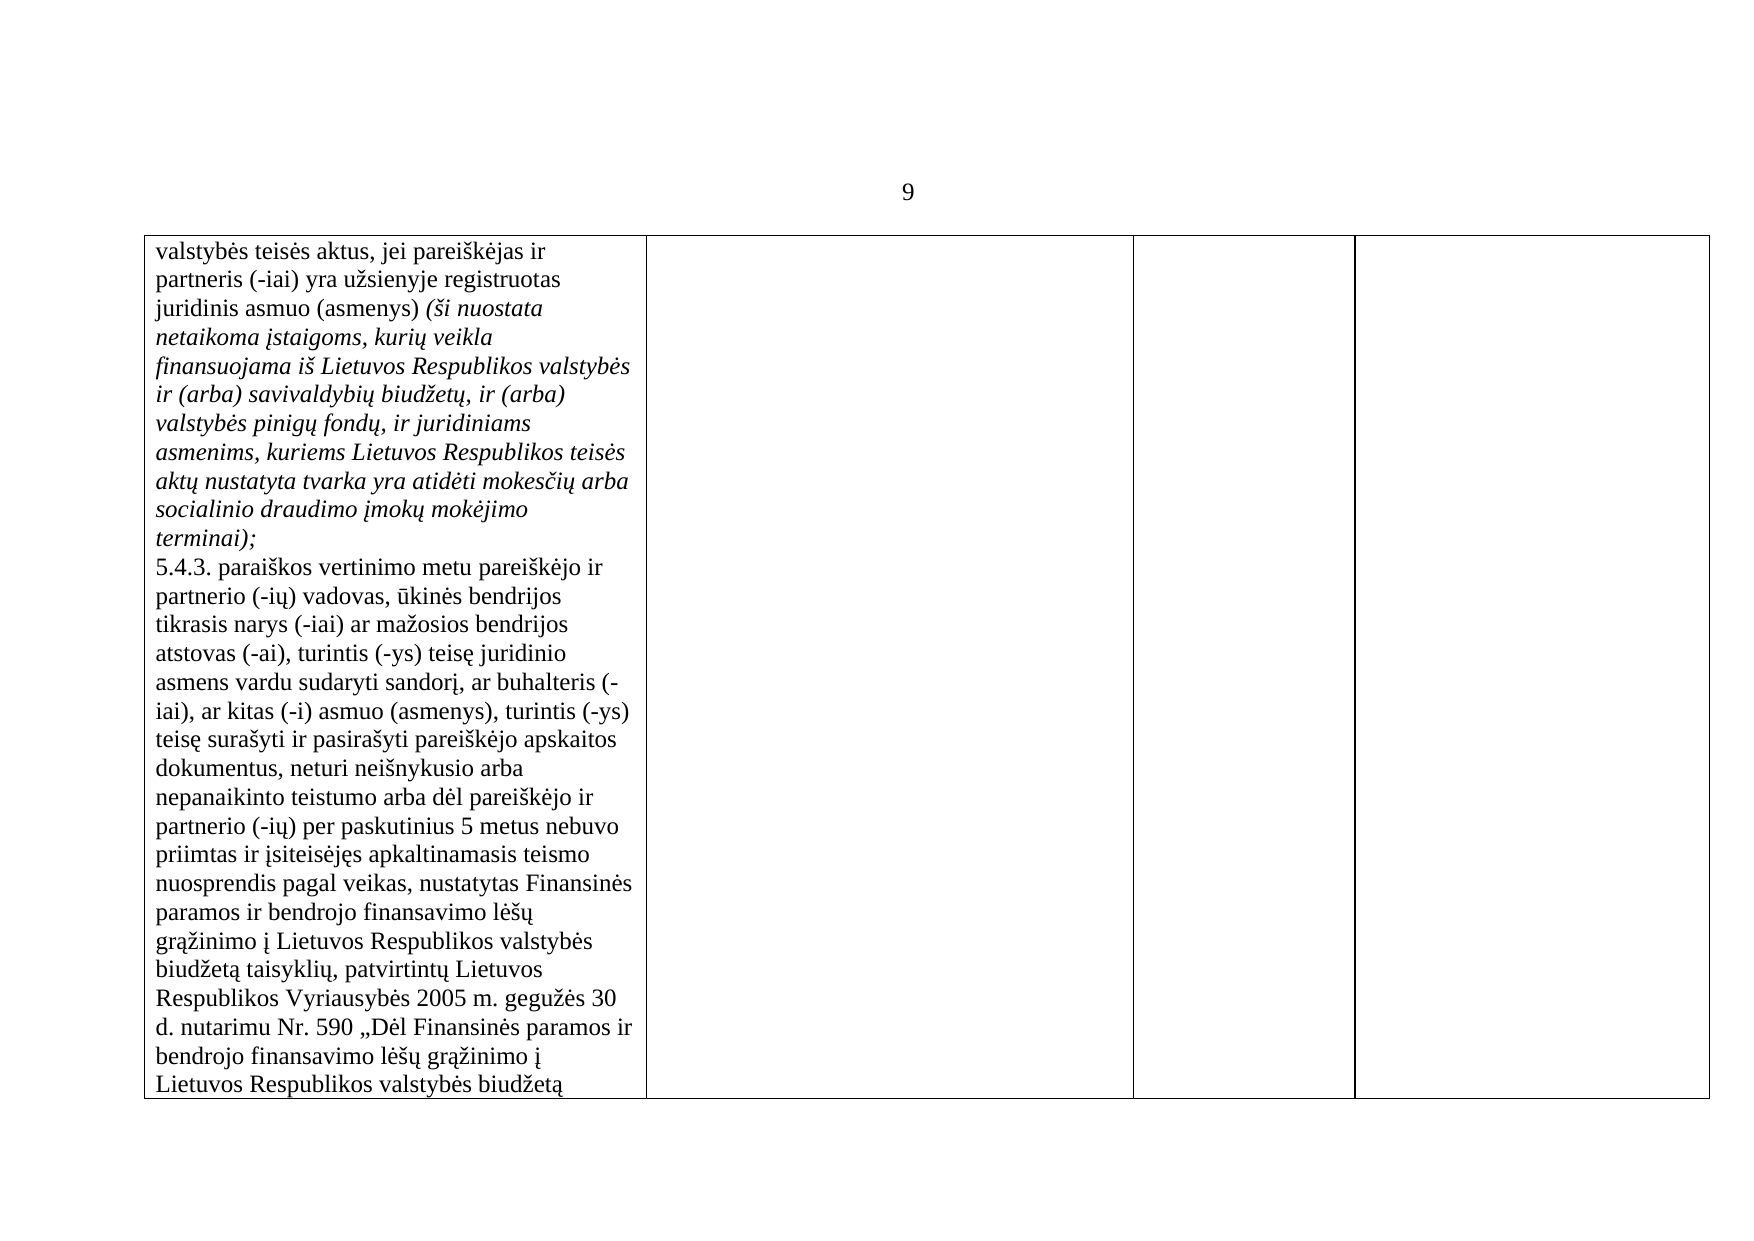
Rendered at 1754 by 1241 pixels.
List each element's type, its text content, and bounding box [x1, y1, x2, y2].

table_cell [1134, 236, 1354, 1098]
table_cell [1356, 236, 1709, 1098]
table_cell [647, 236, 1133, 1098]
table_cell valstybės teisės aktus, jei pareiškėjas ir partneris (-iai) yra užsienyje registruotas juridinis asmuo (asmenys) (ši nuostata netaikoma įstaigoms, kurių veikla finansuojama iš Lietuvos Respublikos valstybės ir (arba) savivaldybių biudžetų, ir (arba) valstybės pinigų fondų, ir juridiniams asmenims, kuriems Lietuvos Respublikos teisės aktų nustatyta tvarka yra atidėti mokesčių arba socialinio draudimo įmokų mokėjimo terminai); 5.4.3. paraiškos vertinimo metu pareiškėjo ir partnerio (-ių) vadovas, ūkinės bendrijos tikrasis narys (-iai) ar mažosios bendrijos atstovas (-ai), turintis (-ys) teisę juridinio asmens vardu sudaryti sandorį, ar buhalteris (-iai), ar kitas (-i) asmuo (asmenys), turintis (-ys) teisę surašyti ir pasirašyti pareiškėjo apskaitos dokumentus, neturi neišnykusio arba nepanaikinto teistumo arba dėl pareiškėjo ir partnerio (-ių) per paskutinius 5 metus nebuvo priimtas ir įsiteisėjęs apkaltinamasis teismo nuosprendis pagal veikas, nustatytas Finansinės paramos ir bendrojo finansavimo lėšų grąžinimo į Lietuvos Respublikos valstybės biudžetą taisyklių, patvirtintų Lietuvos Respublikos Vyriausybės 2005 m. gegužės 30 d. nutarimu Nr. 590 „Dėl Finansinės paramos ir bendrojo finansavimo lėšų grąžinimo į Lietuvos Respublikos valstybės biudžetą [145, 236, 646, 1098]
